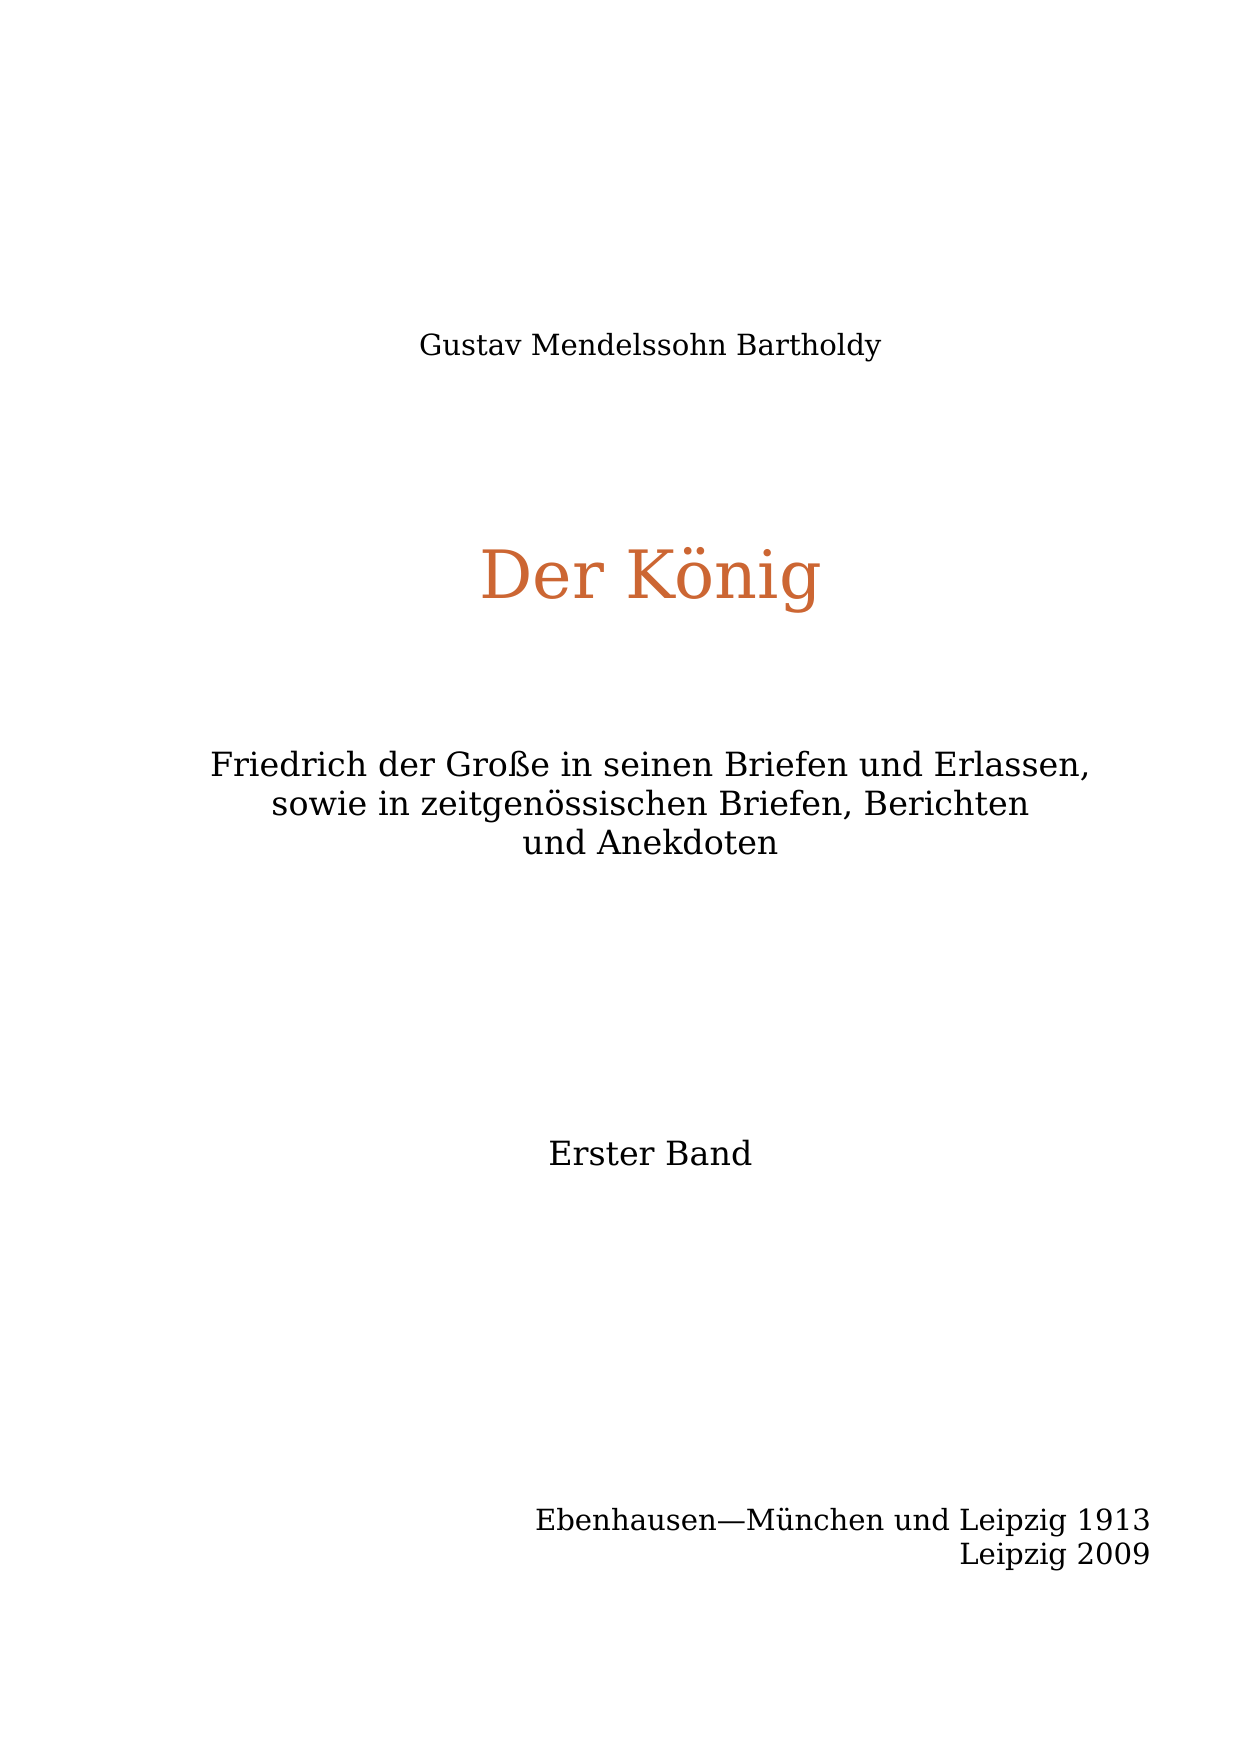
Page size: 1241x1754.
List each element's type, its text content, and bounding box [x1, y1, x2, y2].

text Leipzig 2009 [300, 1537, 1151, 1571]
text Der König [150, 537, 1151, 614]
text Erster Band [150, 1134, 1151, 1173]
text Gustav Mendelssohn Bartholdy [150, 328, 1151, 362]
text Ebenhausen—München und Leipzig 1913 [300, 1503, 1151, 1537]
text Friedrich der Große in seinen Briefen und Erlassen, sowie in zeitgenössischen Briefen, Berichten und Anekdoten [150, 746, 1151, 901]
